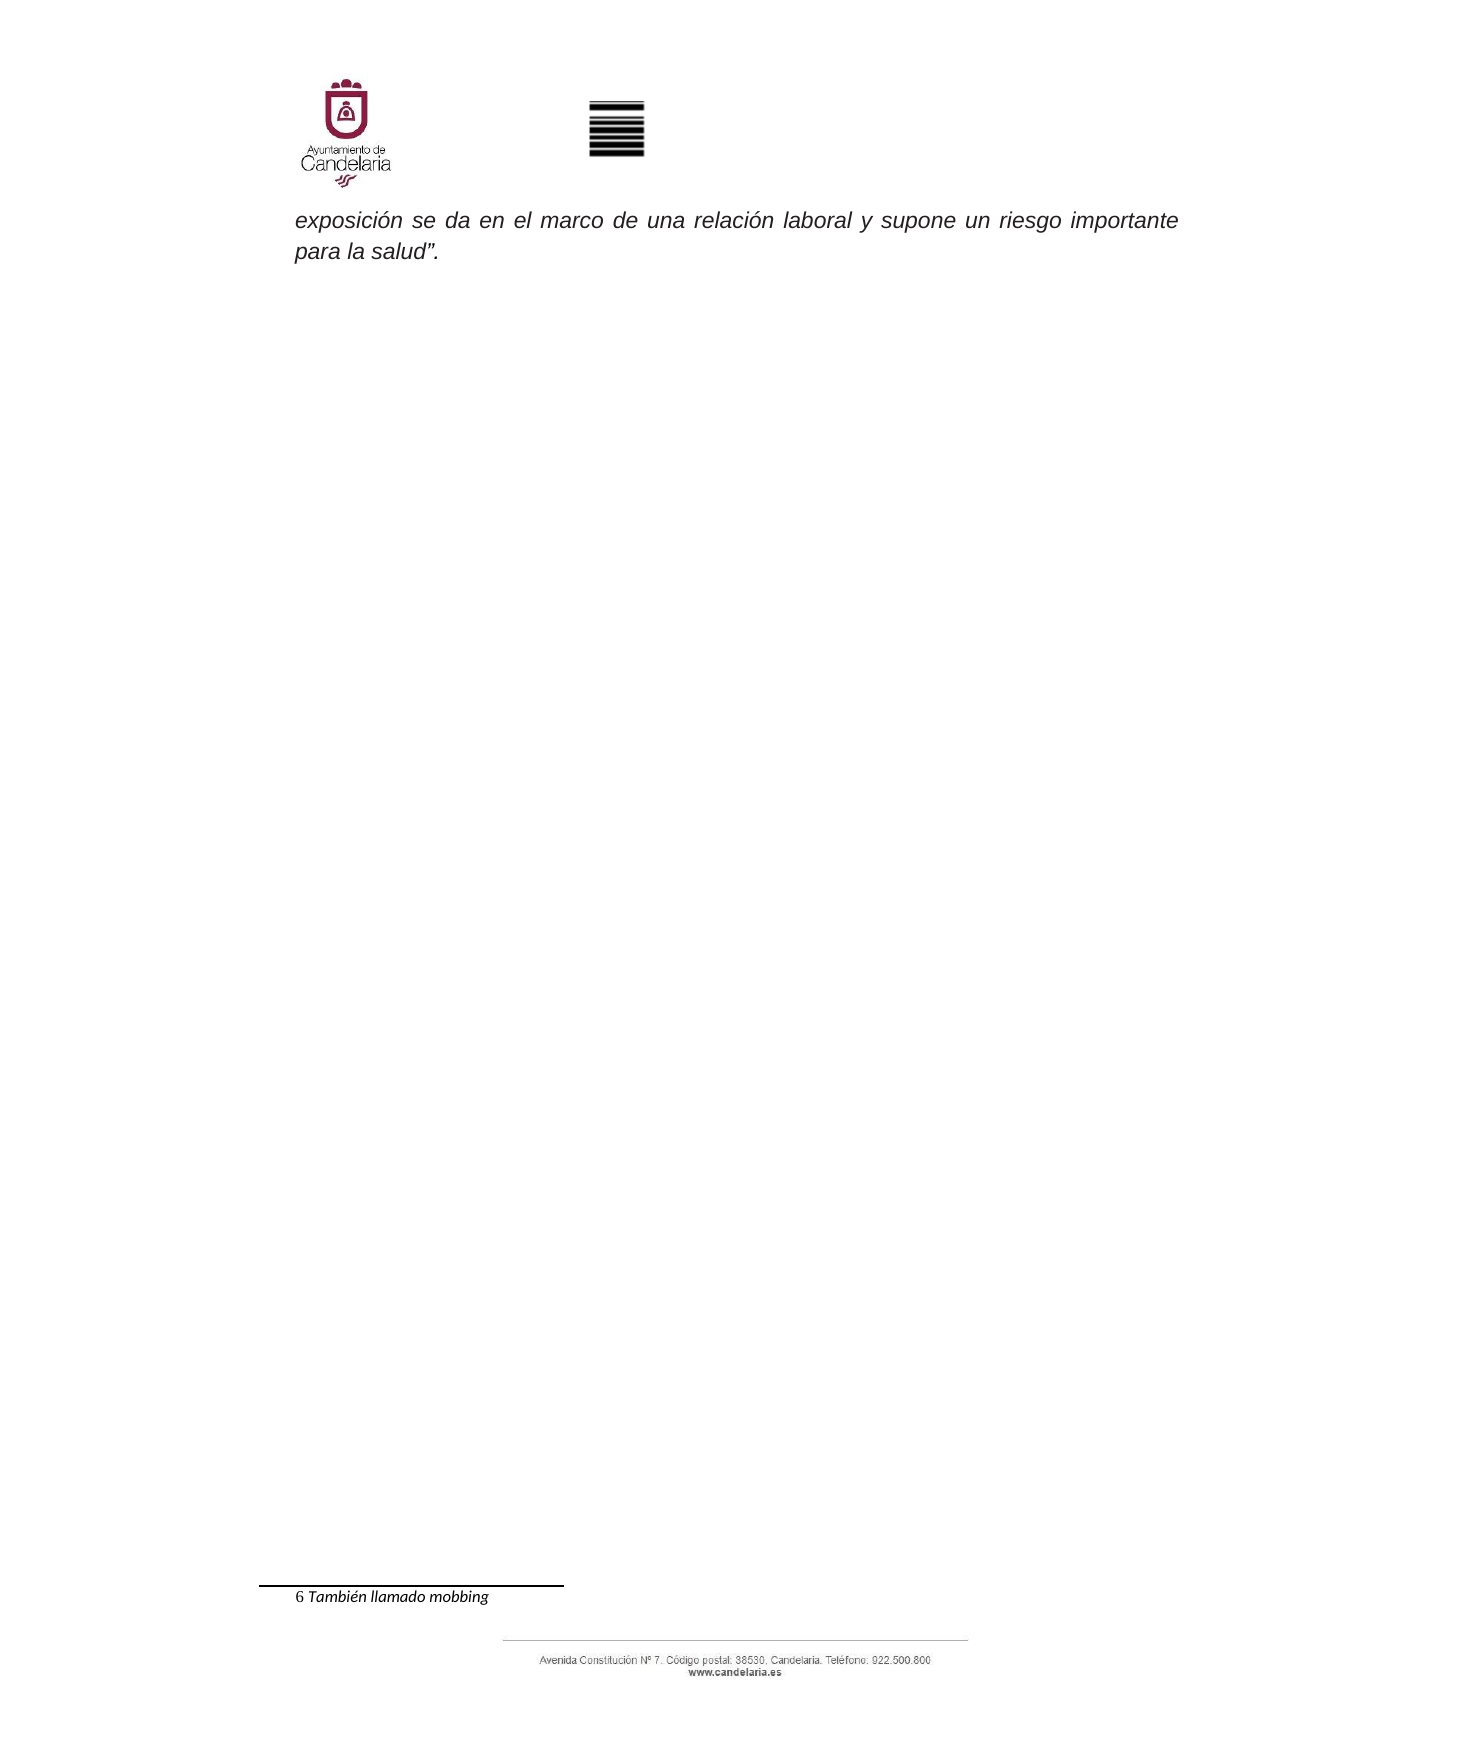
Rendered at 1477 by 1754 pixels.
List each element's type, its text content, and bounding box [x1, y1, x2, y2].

text También llamado mobbing [295, 1586, 1182, 1607]
text exposición se da en el marco de una relación laboral y supone un riesgo importante para la salud”. [295, 207, 1183, 264]
